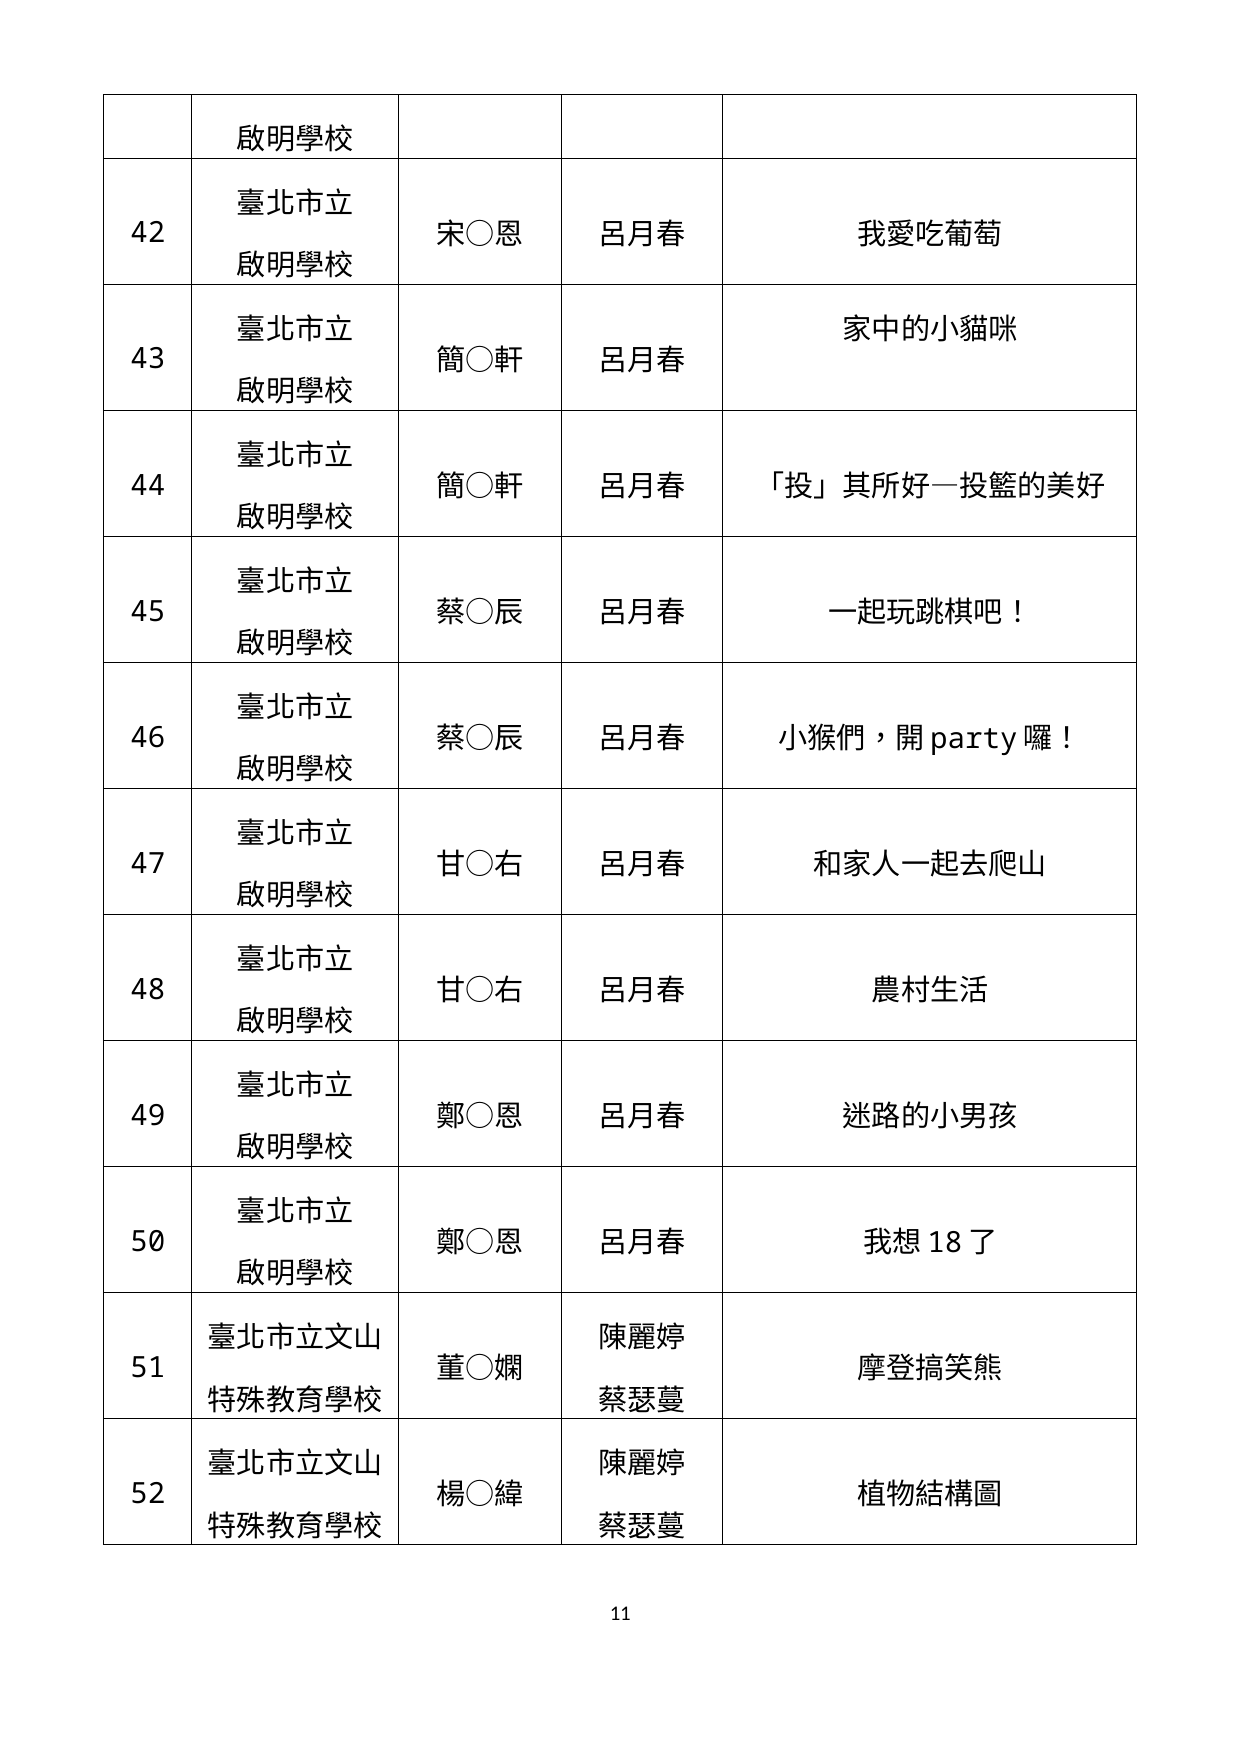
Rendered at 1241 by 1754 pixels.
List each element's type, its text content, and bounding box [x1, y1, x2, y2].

table_cell 啟明學校 [192, 95, 398, 158]
table_cell 迷路的小男孩 [723, 1041, 1136, 1166]
table_cell 簡○軒 [399, 411, 561, 536]
table_cell 小猴們，開party囉！ [723, 663, 1136, 788]
table_cell 臺北市立 啟明學校 [192, 159, 398, 284]
table_cell 43 [104, 285, 191, 410]
table_cell 臺北市立 啟明學校 [192, 915, 398, 1040]
table_cell 47 [104, 789, 191, 914]
table_cell 46 [104, 663, 191, 788]
table_cell 簡○軒 [399, 285, 561, 410]
table_cell 甘○右 [399, 789, 561, 914]
table_cell 摩登搞笑熊 [723, 1293, 1136, 1418]
table_cell 45 [104, 537, 191, 662]
table_cell 董○嫻 [399, 1293, 561, 1418]
table_cell 臺北市立 啟明學校 [192, 1041, 398, 1166]
table_cell 48 [104, 915, 191, 1040]
table_cell 我想18了 [723, 1167, 1136, 1292]
table_cell 蔡○辰 [399, 537, 561, 662]
table_cell 51 [104, 1293, 191, 1418]
table_cell 呂月春 [562, 285, 722, 410]
table_cell 呂月春 [562, 663, 722, 788]
table_cell 呂月春 [562, 1041, 722, 1166]
table_cell 呂月春 [562, 537, 722, 662]
table_cell 家中的小貓咪 [723, 285, 1136, 410]
table_cell 呂月春 [562, 1167, 722, 1292]
table_cell 44 [104, 411, 191, 536]
table_cell [562, 95, 722, 158]
table_cell 49 [104, 1041, 191, 1166]
table_cell 臺北市立文山特殊教育學校 [192, 1293, 398, 1418]
table_cell 50 [104, 1167, 191, 1292]
table_cell 臺北市立 啟明學校 [192, 411, 398, 536]
table_cell 楊○緯 [399, 1419, 561, 1544]
table_cell 陳麗婷 蔡瑟蔓 [562, 1293, 722, 1418]
table_cell 呂月春 [562, 789, 722, 914]
table_cell 農村生活 [723, 915, 1136, 1040]
table_cell 蔡○辰 [399, 663, 561, 788]
table_cell 植物結構圖 [723, 1419, 1136, 1544]
table_cell [104, 95, 191, 158]
table_cell 42 [104, 159, 191, 284]
table_cell 和家人一起去爬山 [723, 789, 1136, 914]
table_cell 52 [104, 1419, 191, 1544]
table_cell 宋○恩 [399, 159, 561, 284]
table_cell 呂月春 [562, 411, 722, 536]
table_cell 呂月春 [562, 915, 722, 1040]
table_cell 我愛吃葡萄 [723, 159, 1136, 284]
table_cell [399, 95, 561, 158]
table_cell [723, 95, 1136, 158]
table_cell 臺北市立 啟明學校 [192, 789, 398, 914]
table_cell 臺北市立 啟明學校 [192, 537, 398, 662]
table_cell 鄭○恩 [399, 1041, 561, 1166]
table_cell 「投」其所好—投籃的美好 [723, 411, 1136, 536]
table_cell 一起玩跳棋吧！ [723, 537, 1136, 662]
table_cell 呂月春 [562, 159, 722, 284]
table_cell 鄭○恩 [399, 1167, 561, 1292]
table_cell 臺北市立 啟明學校 [192, 1167, 398, 1292]
table_cell 臺北市立文山特殊教育學校 [192, 1419, 398, 1544]
table_cell 臺北市立 啟明學校 [192, 285, 398, 410]
table_cell 臺北市立 啟明學校 [192, 663, 398, 788]
table_cell 陳麗婷 蔡瑟蔓 [562, 1419, 722, 1544]
table_cell 甘○右 [399, 915, 561, 1040]
